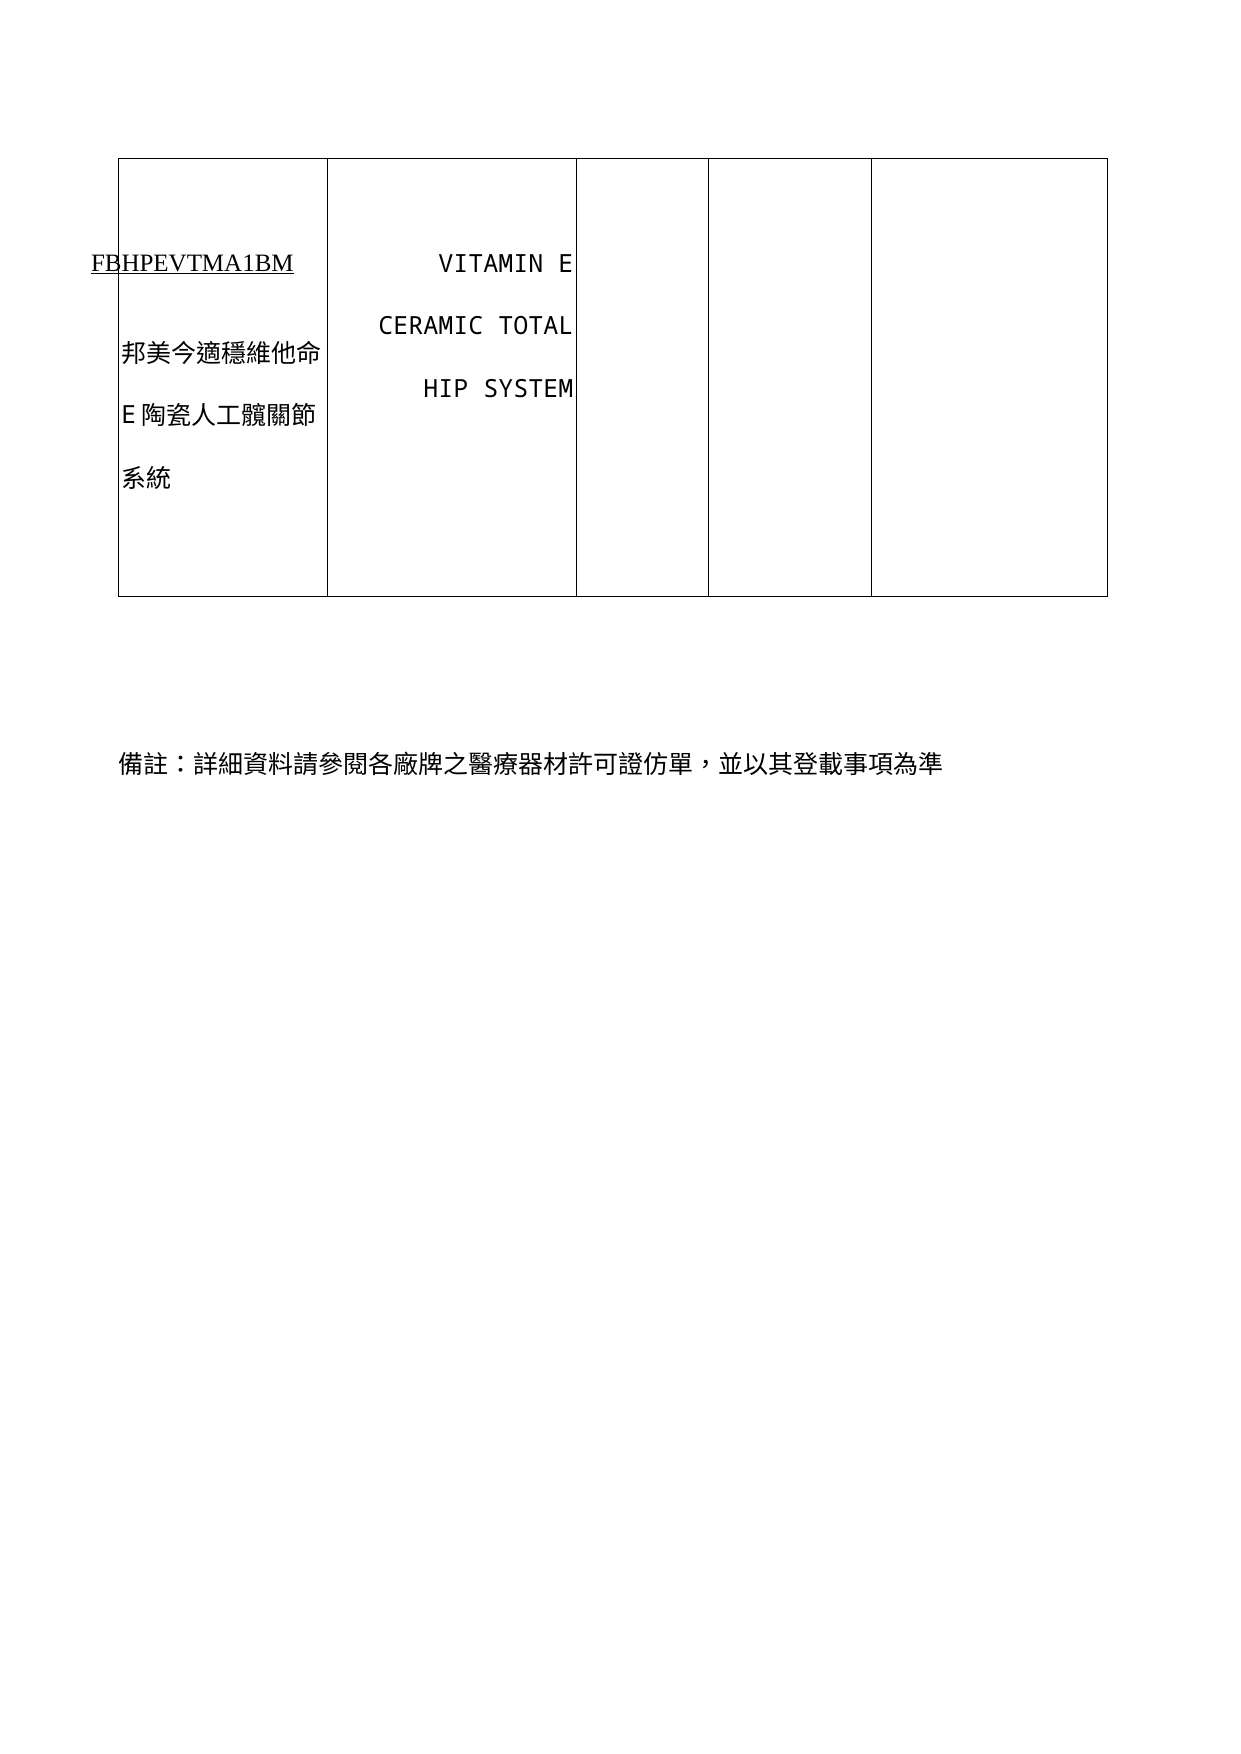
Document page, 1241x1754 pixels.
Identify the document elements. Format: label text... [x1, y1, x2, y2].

table_cell [709, 159, 871, 596]
table_cell [577, 159, 708, 596]
table_cell VITAMIN E CERAMIC TOTAL HIP SYSTEM [328, 159, 576, 596]
table_cell CDV FBHPEVTMA1BM 邦美今適穩維他命E陶瓷人工髖關節系統 [119, 159, 327, 596]
table_cell [872, 159, 1107, 596]
text 備註：詳細資料請參閱各廠牌之醫療器材許可證仿單，並以其登載事項為準 [118, 721, 1122, 783]
